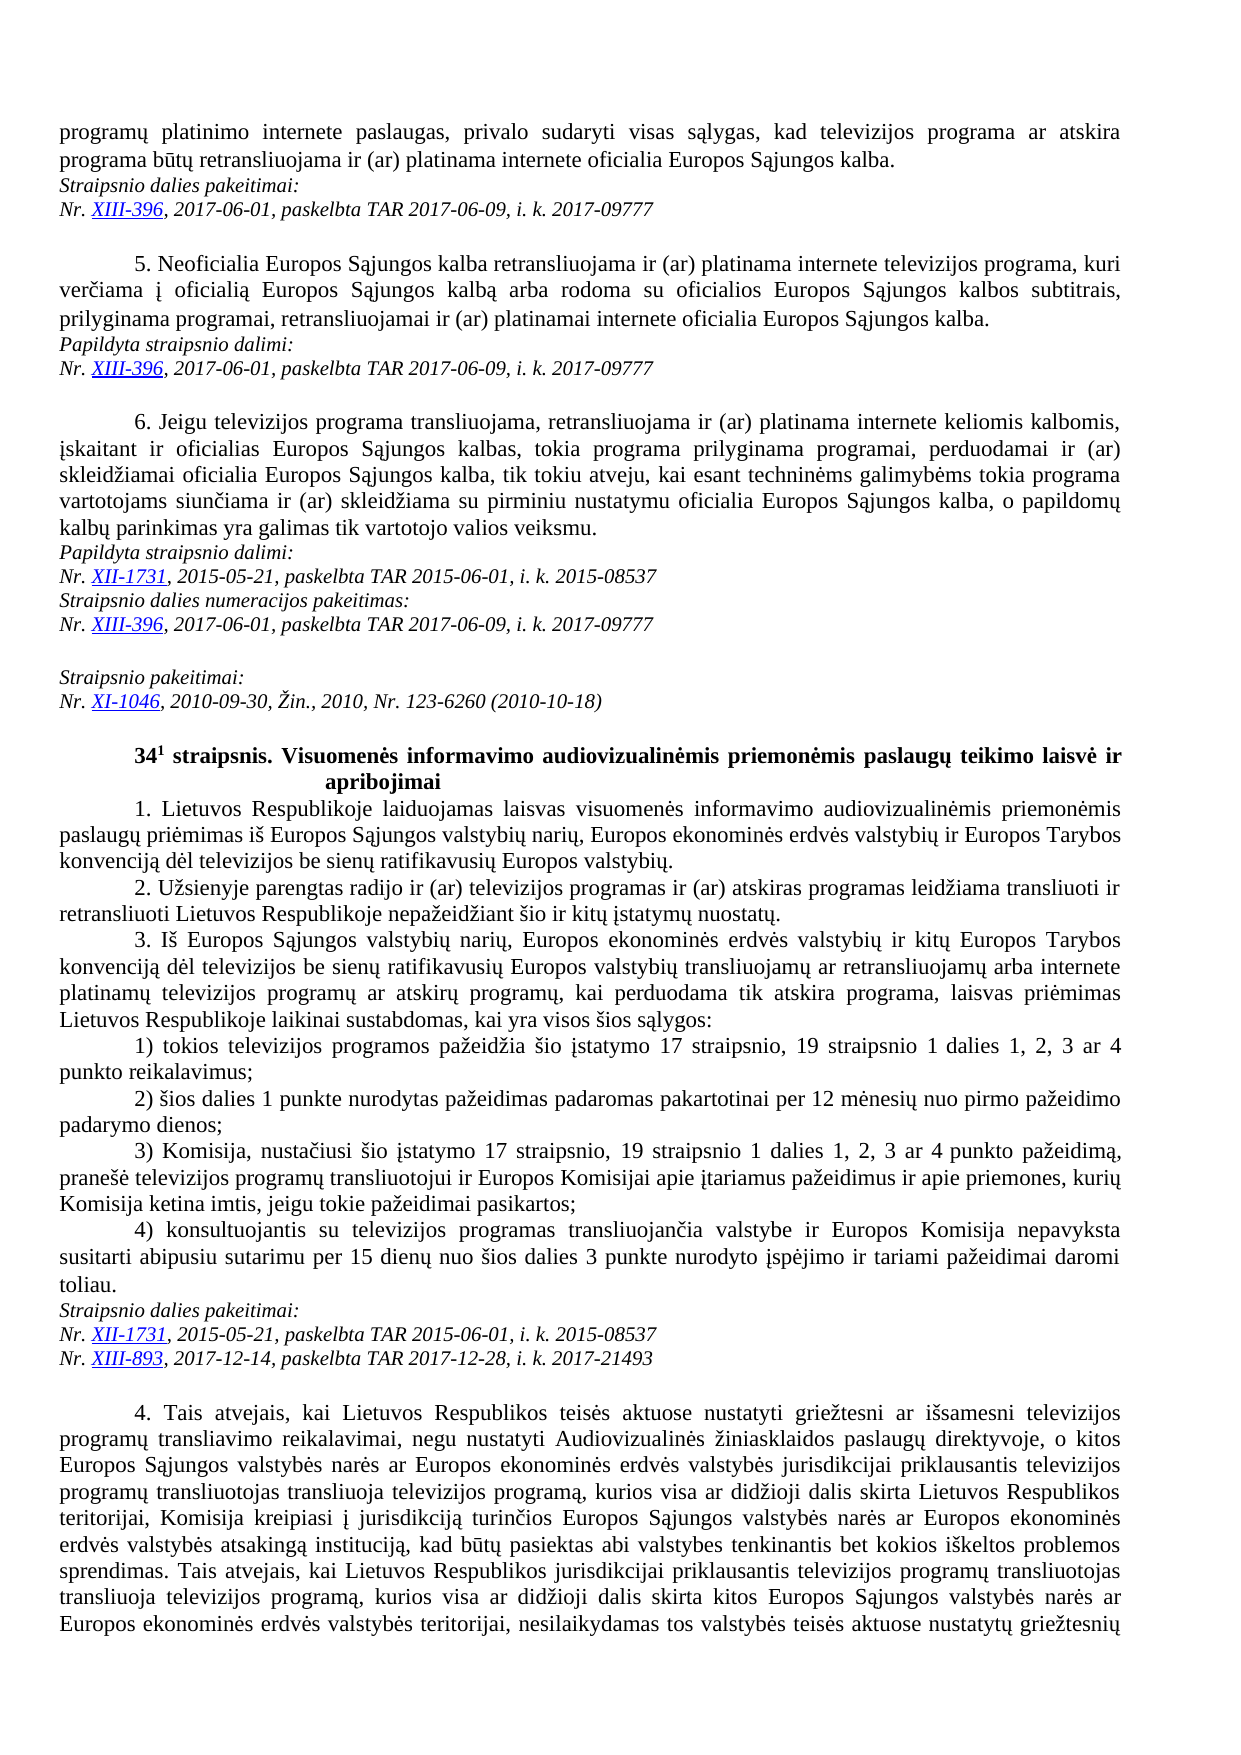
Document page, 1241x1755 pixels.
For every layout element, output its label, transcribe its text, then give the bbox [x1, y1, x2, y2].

text Nr. XIII-396, 2017-06-01, paskelbta TAR 2017-06-09, i. k. 2017-09777 [59, 197, 1122, 221]
text Papildyta straipsnio dalimi: [59, 332, 1122, 356]
text Straipsnio dalies pakeitimai: [59, 173, 1122, 197]
text 3) Komisija, nustačiusi šio įstatymo 17 straipsnio, 19 straipsnio 1 dalies 1, 2, 3 ar 4 punkto pažeidimą, pranešė televizijos programų transliuotojui ir Europos Komisijai apie įtariamus pažeidimus ir apie priemones, kurių Komisija ketina imtis, jeigu tokie pažeidimai pasikartos; [59, 1137, 1122, 1216]
text Nr. XIII-396, 2017-06-01, paskelbta TAR 2017-06-09, i. k. 2017-09777 [59, 356, 1122, 380]
text 1. Lietuvos Respublikoje laiduojamas laisvas visuomenės informavimo audiovizualinėmis priemonėmis paslaugų priėmimas iš Europos Sąjungos valstybių narių, Europos ekonominės erdvės valstybių ir Europos Tarybos konvenciją dėl televizijos be sienų ratifikavusių Europos valstybių. [59, 795, 1122, 874]
text Nr. XII-1731, 2015-05-21, paskelbta TAR 2015-06-01, i. k. 2015-08537 [59, 1322, 1122, 1346]
text Papildyta straipsnio dalimi: [59, 540, 1122, 564]
text programų platinimo internete paslaugas, privalo sudaryti visas sąlygas, kad televizijos programa ar atskira programa būtų retransliuojama ir (ar) platinama internete oficialia Europos Sąjungos kalba. [59, 118, 1122, 173]
text Straipsnio dalies pakeitimai: [59, 1298, 1122, 1322]
text Straipsnio dalies numeracijos pakeitimas: [59, 588, 1122, 612]
text 5. Neoficialia Europos Sąjungos kalba retransliuojama ir (ar) platinama internete televizijos programa, kuri verčiama į oficialią Europos Sąjungos kalbą arba rodoma su oficialios Europos Sąjungos kalbos subtitrais, prilyginama programai, retransliuojamai ir (ar) platinamai internete oficialia Europos Sąjungos kalba. [59, 250, 1122, 332]
text 341 straipsnis. Visuomenės informavimo audiovizualinėmis priemonėmis paslaugų teikimo laisvė ir apribojimai [134, 742, 1122, 795]
text 2) šios dalies 1 punkte nurodytas pažeidimas padaromas pakartotinai per 12 mėnesių nuo pirmo pažeidimo padarymo dienos; [59, 1085, 1122, 1137]
text 4. Tais atvejais, kai Lietuvos Respublikos teisės aktuose nustatyti griežtesni ar išsamesni televizijos programų transliavimo reikalavimai, negu nustatyti Audiovizualinės žiniasklaidos paslaugų direktyvoje, o kitos Europos Sąjungos valstybės narės ar Europos ekonominės erdvės valstybės jurisdikcijai priklausantis televizijos programų transliuotojas transliuoja televizijos programą, kurios visa ar didžioji dalis skirta Lietuvos Respublikos teritorijai, Komisija kreipiasi į jurisdikciją turinčios Europos Sąjungos valstybės narės ar Europos ekonominės erdvės valstybės atsakingą instituciją, kad būtų pasiektas abi valstybes tenkinantis bet kokios iškeltos problemos sprendimas. Tais atvejais, kai Lietuvos Respublikos jurisdikcijai priklausantis televizijos programų transliuotojas transliuoja televizijos programą, kurios visa ar didžioji dalis skirta kitos Europos Sąjungos valstybės narės ar Europos ekonominės erdvės valstybės teritorijai, nesilaikydamas tos valstybės teisės aktuose nustatytų griežtesnių [59, 1399, 1122, 1636]
text 6. Jeigu televizijos programa transliuojama, retransliuojama ir (ar) platinama internete keliomis kalbomis, įskaitant ir oficialias Europos Sąjungos kalbas, tokia programa prilyginama programai, perduodamai ir (ar) skleidžiamai oficialia Europos Sąjungos kalba, tik tokiu atveju, kai esant techninėms galimybėms tokia programa vartotojams siunčiama ir (ar) skleidžiama su pirminiu nustatymu oficialia Europos Sąjungos kalba, o papildomų kalbų parinkimas yra galimas tik vartotojo valios veiksmu. [59, 408, 1122, 540]
text 3. Iš Europos Sąjungos valstybių narių, Europos ekonominės erdvės valstybių ir kitų Europos Tarybos konvenciją dėl televizijos be sienų ratifikavusių Europos valstybių transliuojamų ar retransliuojamų arba internete platinamų televizijos programų ar atskirų programų, kai perduodama tik atskira programa, laisvas priėmimas Lietuvos Respublikoje laikinai sustabdomas, kai yra visos šios sąlygos: [59, 927, 1122, 1032]
text 4) konsultuojantis su televizijos programas transliuojančia valstybe ir Europos Komisija nepavyksta susitarti abipusiu sutarimu per 15 dienų nuo šios dalies 3 punkte nurodyto įspėjimo ir tariami pažeidimai daromi toliau. [59, 1216, 1122, 1298]
text Nr. XI-1046, 2010-09-30, Žin., 2010, Nr. 123-6260 (2010-10-18) [59, 689, 1122, 713]
text 2. Užsienyje parengtas radijo ir (ar) televizijos programas ir (ar) atskiras programas leidžiama transliuoti ir retransliuoti Lietuvos Respublikoje nepažeidžiant šio ir kitų įstatymų nuostatų. [59, 874, 1122, 927]
text Straipsnio pakeitimai: [59, 665, 1122, 689]
text Nr. XIII-893, 2017-12-14, paskelbta TAR 2017-12-28, i. k. 2017-21493 [59, 1346, 1122, 1370]
text Nr. XIII-396, 2017-06-01, paskelbta TAR 2017-06-09, i. k. 2017-09777 [59, 612, 1122, 636]
text 1) tokios televizijos programos pažeidžia šio įstatymo 17 straipsnio, 19 straipsnio 1 dalies 1, 2, 3 ar 4 punkto reikalavimus; [59, 1032, 1122, 1085]
text Nr. XII-1731, 2015-05-21, paskelbta TAR 2015-06-01, i. k. 2015-08537 [59, 564, 1122, 588]
